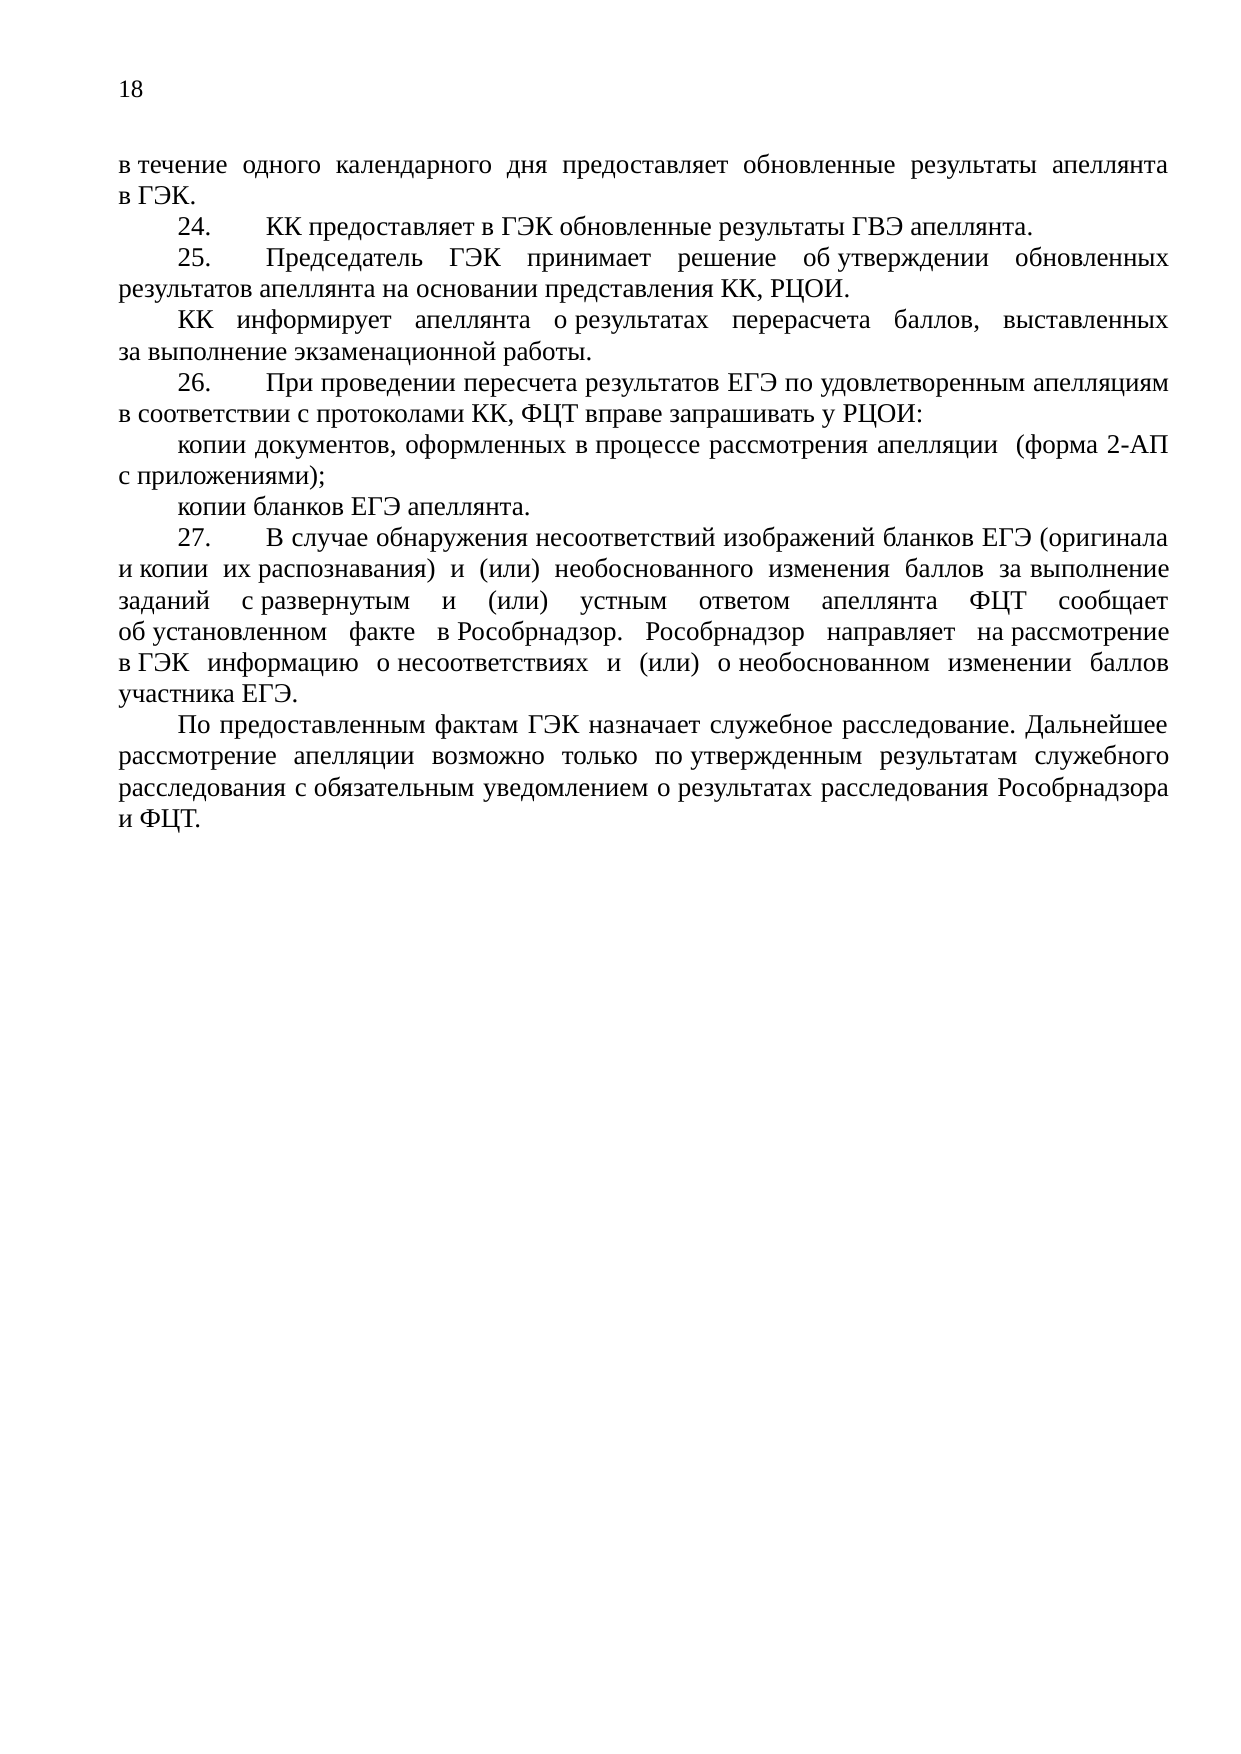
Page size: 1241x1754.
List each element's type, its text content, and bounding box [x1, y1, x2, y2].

list В случае обнаружения несоответствий изображений бланков ЕГЭ (оригинала и копии их распознавания) и (или) необоснованного изменения баллов за выполнение заданий с развернутым и (или) устным ответом апеллянта ФЦТ сообщает об установленном факте в Рособрнадзор. Рособрнадзор направляет на рассмотрение в ГЭК информацию о несоответствиях и (или) о необоснованном изменении баллов участника ЕГЭ. [118, 521, 1169, 708]
text КК информирует апеллянта о результатах перерасчета баллов, выставленных за выполнение экзаменационной работы. [118, 303, 1169, 366]
list Председатель ГЭК принимает решение об утверждении обновленных результатов апеллянта на основании представления КК, РЦОИ. [118, 241, 1169, 303]
list в течение одного календарного дня предоставляет обновленные результаты апеллянта в ГЭК. [118, 148, 1169, 210]
list При проведении пересчета результатов ЕГЭ по удовлетворенным апелляциям в соответствии с протоколами КК, ФЦТ вправе запрашивать у РЦОИ: [118, 366, 1169, 428]
list КК предоставляет в ГЭК обновленные результаты ГВЭ апеллянта. [118, 210, 1169, 241]
list копии бланков ЕГЭ апеллянта. [118, 490, 1169, 521]
text По предоставленным фактам ГЭК назначает служебное расследование. Дальнейшее рассмотрение апелляции возможно только по утвержденным результатам служебного расследования с обязательным уведомлением о результатах расследования Рособрнадзора и ФЦТ. [118, 708, 1169, 833]
list копии документов, оформленных в процессе рассмотрения апелляции (форма 2-АП с приложениями); [118, 428, 1169, 490]
